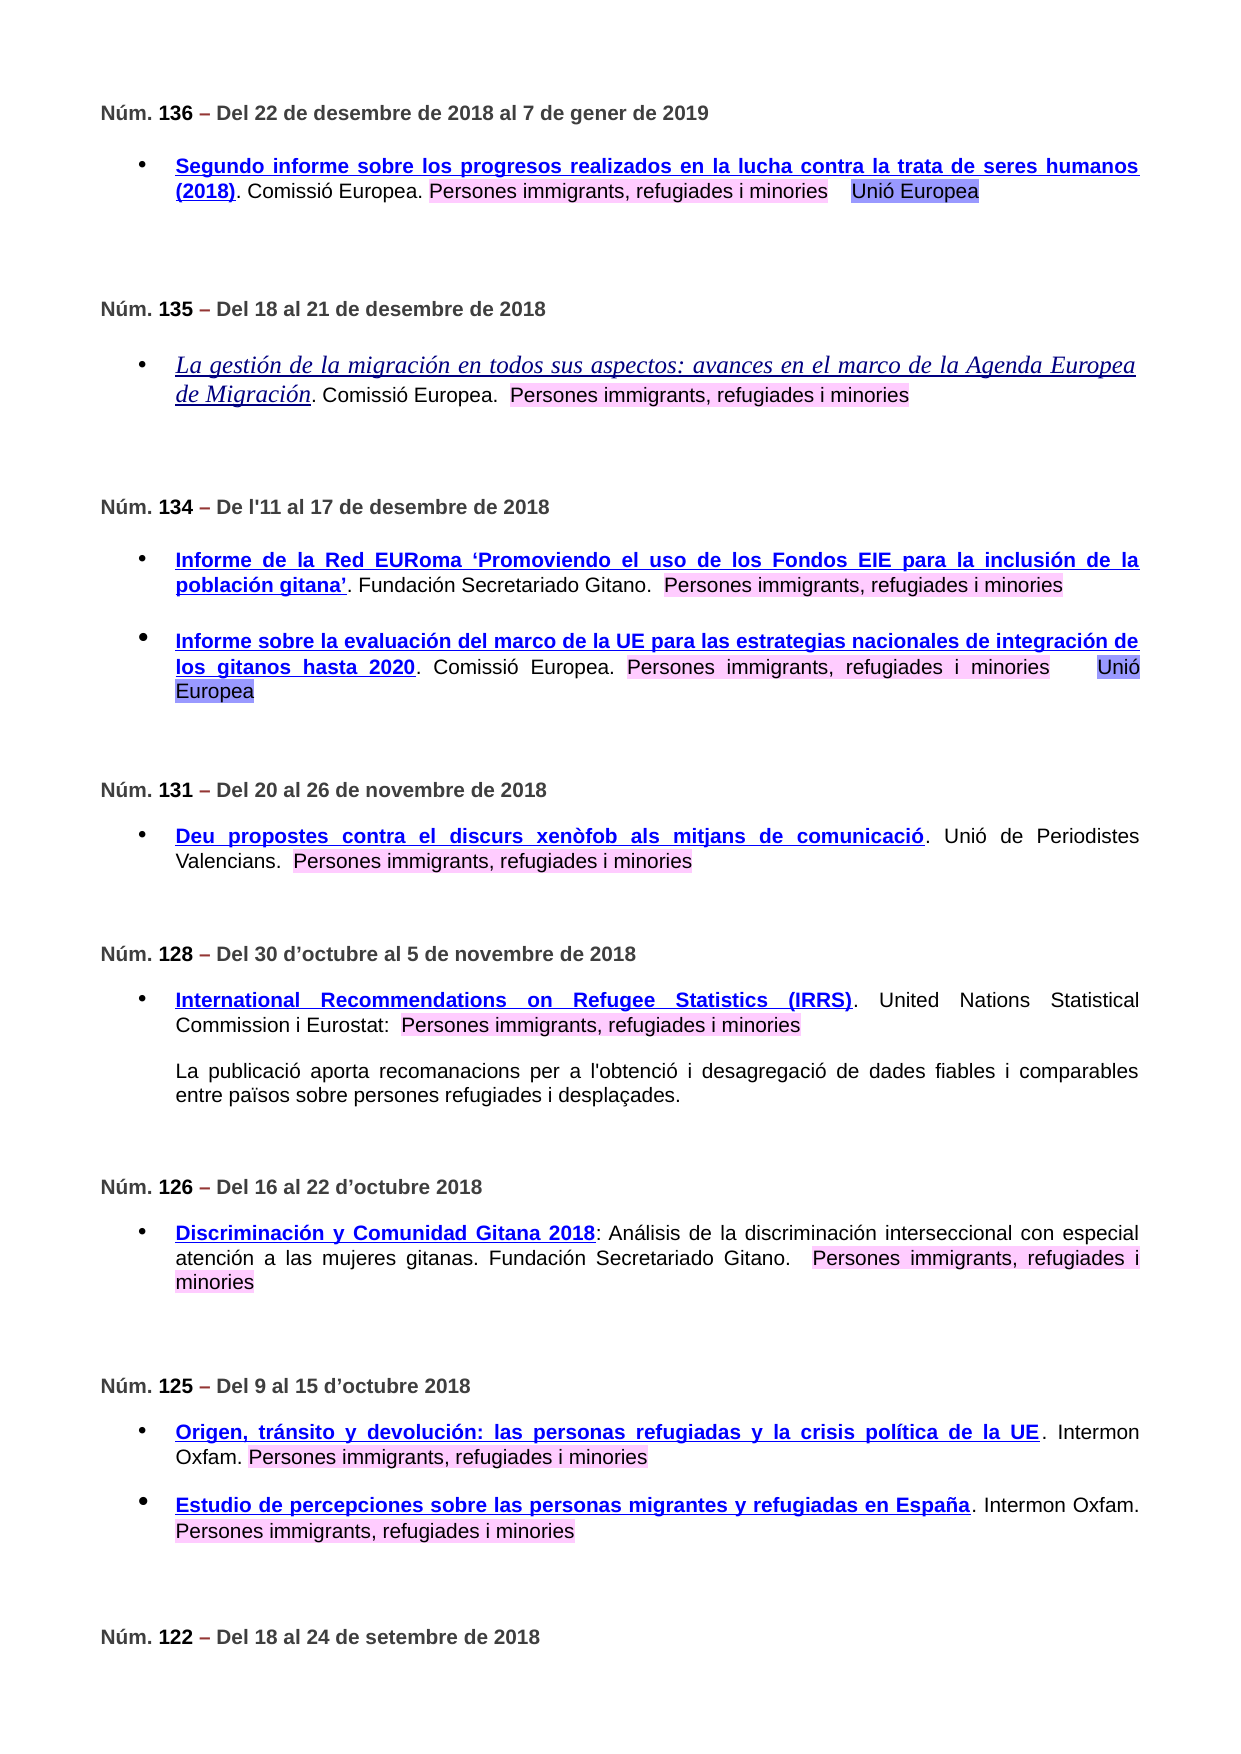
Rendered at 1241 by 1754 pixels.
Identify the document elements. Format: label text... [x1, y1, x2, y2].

list La gestión de la migración en todos sus aspectos: avances en el marco de la Agenda Europea de Migración. Comissió Europea. Persones immigrants, refugiades i minories [138, 350, 1140, 408]
text Núm. 136 – Del 22 de desembre de 2018 al 7 de gener de 2019 [100, 100, 1140, 124]
text Núm. 131 – Del 20 al 26 de novembre de 2018 [100, 778, 1140, 802]
text Núm. 125 – Del 9 al 15 d’octubre 2018 [100, 1373, 1140, 1397]
text Núm. 134 – De l'11 al 17 de desembre de 2018 [100, 495, 1140, 519]
text Núm. 122 – Del 18 al 24 de setembre de 2018 [100, 1624, 1140, 1648]
text Núm. 126 – Del 16 al 22 d’octubre 2018 [100, 1174, 1140, 1198]
list Informe sobre la evaluación del marco de la UE para las estrategias nacionales de integración de los gitanos hasta 2020. Comissió Europea. Persones immigrants, refugiades i minories Unió Europea [138, 627, 1140, 703]
text Núm. 135 – Del 18 al 21 de desembre de 2018 [100, 297, 1140, 321]
list Informe de la Red EURoma ‘Promoviendo el uso de los Fondos EIE para la inclusión de la población gitana’. Fundación Secretariado Gitano. Persones immigrants, refugiades i minories [138, 548, 1140, 597]
list Deu propostes contra el discurs xenòfob als mitjans de comunicació. Unió de Periodistes Valencians. Persones immigrants, refugiades i minories [138, 824, 1140, 873]
text Núm. 128 – Del 30 d’octubre al 5 de novembre de 2018 [100, 941, 1140, 965]
list International Recommendations on Refugee Statistics (IRRS). United Nations Statistical Commission i Eurostat: Persones immigrants, refugiades i minories [138, 987, 1140, 1036]
list Segundo informe sobre los progresos realizados en la lucha contra la trata de seres humanos (2018). Comissió Europea. Persones immigrants, refugiades i minories Unió Europea [138, 154, 1140, 203]
list Discriminación y Comunidad Gitana 2018: Análisis de la discriminación interseccional con especial atención a las mujeres gitanas. Fundación Secretariado Gitano. Persones immigrants, refugiades i minories [138, 1221, 1140, 1293]
text La publicació aporta recomanacions per a l'obtenció i desagregació de dades fiables i comparables entre països sobre persones refugiades i desplaçades. [175, 1058, 1140, 1106]
list Origen, tránsito y devolución: las personas refugiadas y la crisis política de la UE. Intermon Oxfam. Persones immigrants, refugiades i minories [138, 1419, 1140, 1468]
list Estudio de percepciones sobre las personas migrantes y refugiadas en España. Intermon Oxfam. Persones immigrants, refugiades i minories [138, 1491, 1140, 1543]
